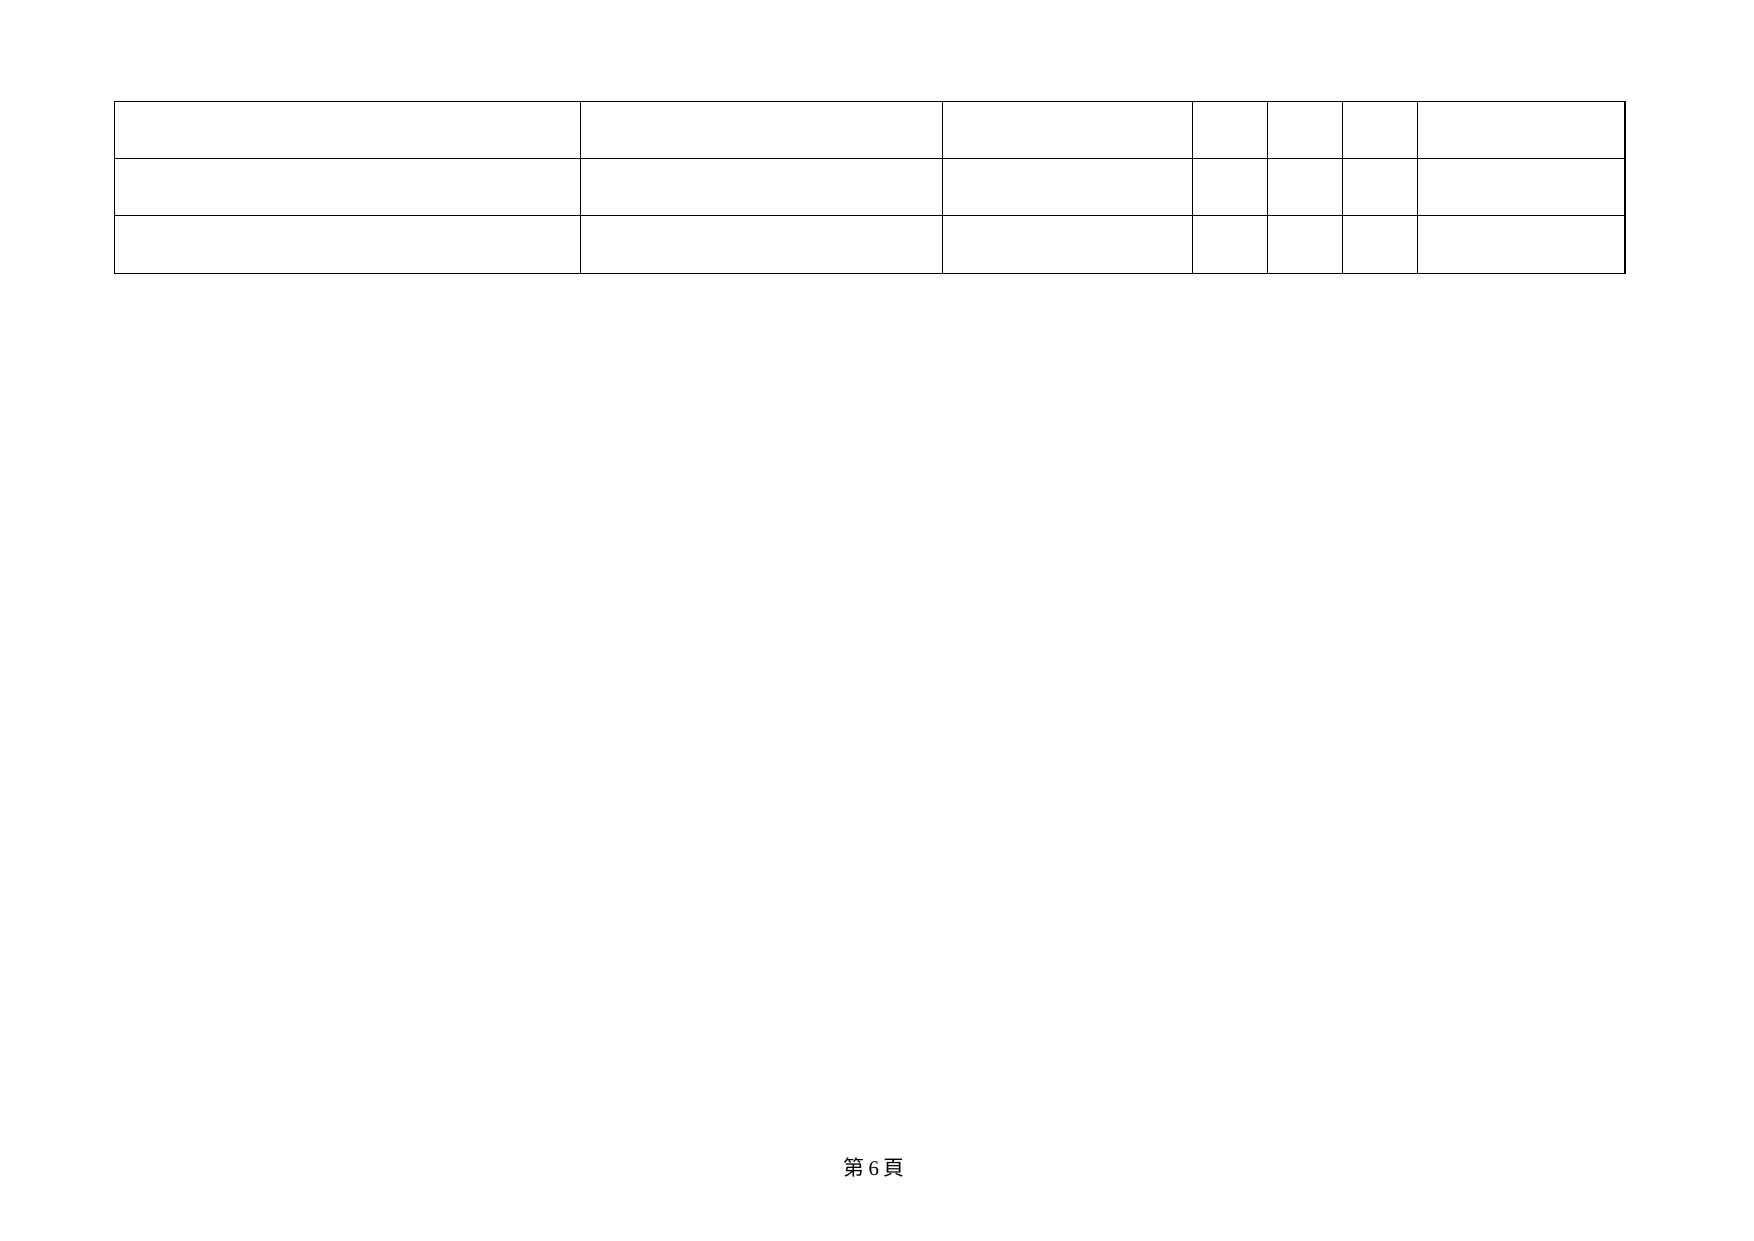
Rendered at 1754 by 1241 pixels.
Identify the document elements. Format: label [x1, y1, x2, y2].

table_cell [1193, 216, 1267, 273]
table_cell [1268, 216, 1342, 273]
table_cell [1418, 159, 1624, 215]
table_cell [1343, 102, 1417, 158]
table_cell [115, 159, 580, 215]
table_cell [1343, 216, 1417, 273]
table_cell [1268, 159, 1342, 215]
table_cell [115, 102, 580, 158]
table_cell [1343, 159, 1417, 215]
table_cell [943, 216, 1192, 273]
table_cell [581, 216, 942, 273]
table_cell [943, 159, 1192, 215]
table_cell [943, 102, 1192, 158]
table_cell [581, 102, 942, 158]
table_cell [1268, 102, 1342, 158]
table_cell [1418, 216, 1624, 273]
table_cell [1193, 102, 1267, 158]
table_cell [1193, 159, 1267, 215]
table_cell [1418, 102, 1624, 158]
table_cell [115, 216, 580, 273]
table_cell [581, 159, 942, 215]
